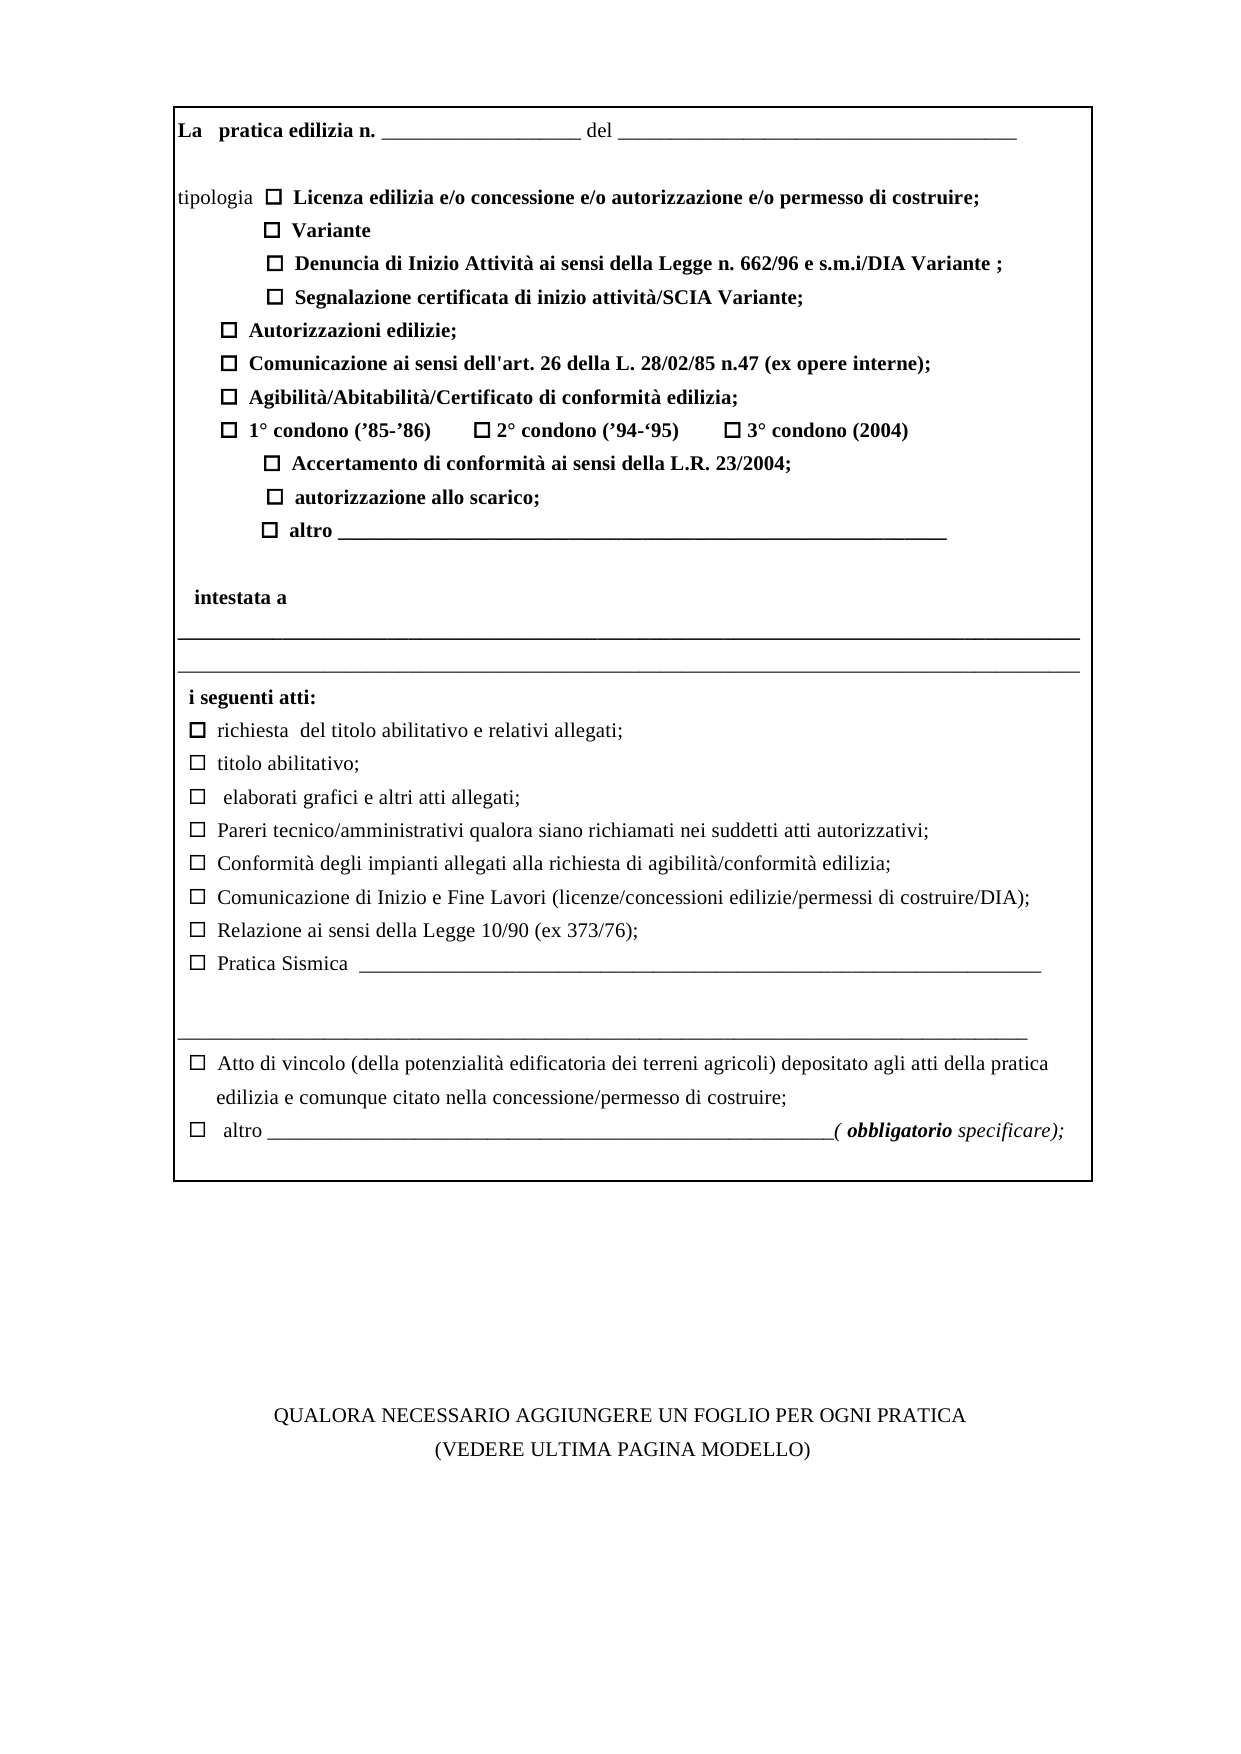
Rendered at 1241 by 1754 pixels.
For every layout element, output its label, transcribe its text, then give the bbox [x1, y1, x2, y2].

text  elaborati grafici e altri atti allegati; [178, 777, 1088, 811]
text  Autorizzazioni edilizie; [178, 311, 1088, 344]
text  altro ______________________________________________________( obbligatorio specificare); [178, 1111, 1088, 1144]
text  Pareri tecnico/amministrativi qualora siano richiamati nei suddetti atti autorizzativi; [178, 811, 1088, 844]
text  Comunicazione ai sensi dell'art. 26 della L. 28/02/85 n.47 (ex opere interne); [178, 344, 1088, 377]
text QUALORA NECESSARIO AGGIUNGERE UN FOGLIO PER OGNI PRATICA [118, 1396, 1122, 1429]
text (VEDERE ULTIMA PAGINA MODELLO) [118, 1429, 1122, 1463]
text  Variante [178, 211, 1088, 244]
text  richiesta del titolo abilitativo e relativi allegati; [178, 711, 1088, 744]
text  Conformità degli impianti allegati alla richiesta di agibilità/conformità edilizia; [178, 844, 1088, 877]
text  altro __________________________________________________________ [178, 511, 1088, 544]
text  Atto di vincolo (della potenzialità edificatoria dei terreni agricoli) depositato agli atti della pratica [178, 1044, 1088, 1077]
text  Relazione ai sensi della Legge 10/90 (ex 373/76); [178, 911, 1088, 944]
text intestata a ______________________________________________________________________________________ [178, 577, 1088, 644]
text  Comunicazione di Inizio e Fine Lavori (licenze/concessioni edilizie/permessi di costruire/DIA); [178, 877, 1088, 911]
text ______________________________________________________________________________________ [178, 644, 1088, 677]
text edilizia e comunque citato nella concessione/permesso di costruire; [178, 1077, 1088, 1111]
text  Agibilità/Abitabilità/Certificato di conformità edilizia; [178, 377, 1088, 411]
text tipologia  Licenza edilizia e/o concessione e/o autorizzazione e/o permesso di costruire; [178, 177, 1088, 211]
text  titolo abilitativo; [178, 744, 1088, 777]
text i seguenti atti: [178, 677, 1088, 711]
text  autorizzazione allo scarico; [178, 477, 1088, 511]
text  Pratica Sismica _________________________________________________________________ [178, 944, 1088, 977]
text  Denuncia di Inizio Attività ai sensi della Legge n. 662/96 e s.m.i/DIA Variante ; [178, 244, 1088, 277]
text  Segnalazione certificata di inizio attività/SCIA Variante; [178, 277, 1088, 311]
text  1° condono (’85-’86)  2° condono (’94-‘95)  3° condono (2004) [178, 411, 1088, 444]
text  Accertamento di conformità ai sensi della L.R. 23/2004; [178, 444, 1088, 477]
text La pratica edilizia n. ___________________ del ______________________________________ [178, 111, 1088, 144]
text _________________________________________________________________________________ [178, 977, 1088, 1044]
